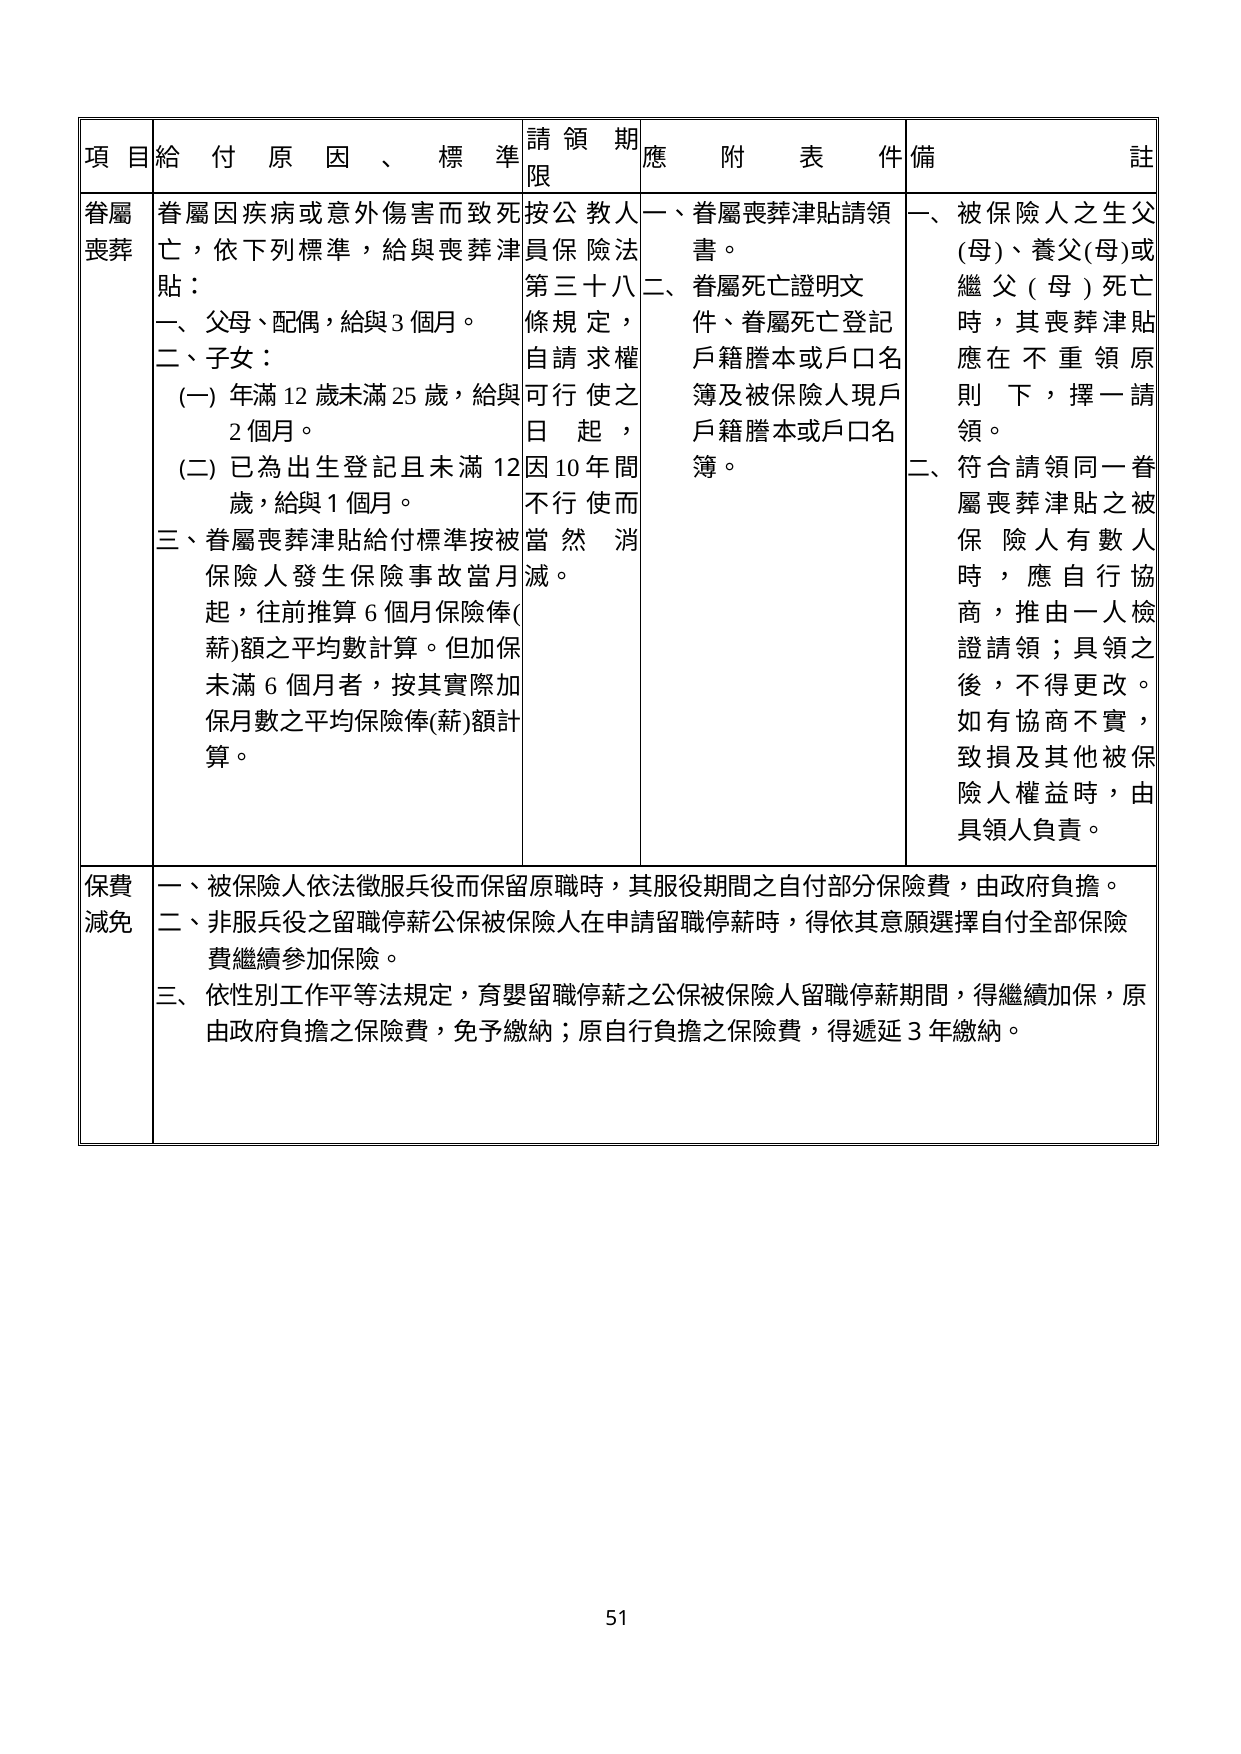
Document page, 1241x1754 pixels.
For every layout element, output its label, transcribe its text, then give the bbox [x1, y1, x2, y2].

table_cell 被保險人之生父 (母)、養父(母)或繼 父 ( 母 ) 死亡 時，其喪葬津貼應在不重領原則 下，擇一請領。 符合請領同一眷屬喪葬津貼之被保 險人有數人時，應自行協商，推由一人檢證請領；具領之後，不得更改。如有協商不實，致損及其他被保險人權益時，由具領人負責。 [907, 194, 1156, 865]
table_cell 按公 教人 員保 險法 第三十八條規 定， 自請 求權 可行 使之日 起， 因 10年間 不行 使而 當然 消滅。 [523, 194, 640, 865]
table_cell 眷屬因疾病或意外傷害而致死亡，依下列標準，給與喪葬津貼： 父母、配偶，給與 3 個月。 子女： 年滿 12 歲未滿 25 歲，給與 2 個月。 已為出生登記且未滿12 歲，給與 1 個月。 眷屬喪葬津貼給付標準按被保險人發生保險事故當月起，往前推算 6 個月保險俸( 薪)額之平均數計算。但加保未滿 6 個月者，按其實際加保月數之平均保險俸(薪)額計算。 [154, 194, 522, 865]
table_header 請領 期限 [523, 120, 640, 192]
table_header 給 付 原 因 、 標 準 [154, 120, 522, 192]
table_cell 一、被保險人依法徵服兵役而保留原職時，其服役期間之自付部分保險費，由政府負擔。二、非服兵役之留職停薪公保被保險人在申請留職停薪時，得依其意願選擇自付全部保險 費繼續參加保險。 依性別工作平等法規定，育嬰留職停薪之公保被保險人留職停薪期間，得繼續加保，原由政府負擔之保險費，免予繳納；原自行負擔之保險費，得遞延 3 年繳納。 [154, 867, 1156, 1143]
table_header 項目 [81, 120, 152, 192]
table_header 備註 [907, 120, 1156, 192]
table_header 應附表件 [641, 120, 905, 192]
table_cell 保費減免 [81, 867, 152, 1143]
table_cell 眷屬喪葬 [81, 194, 152, 865]
table_cell 眷屬喪葬津貼請領書。 眷屬死亡證明文件、眷屬死亡登記戶籍謄本或戶口名簿及被保險人現戶戶籍謄本或戶口名簿。 [641, 194, 905, 865]
